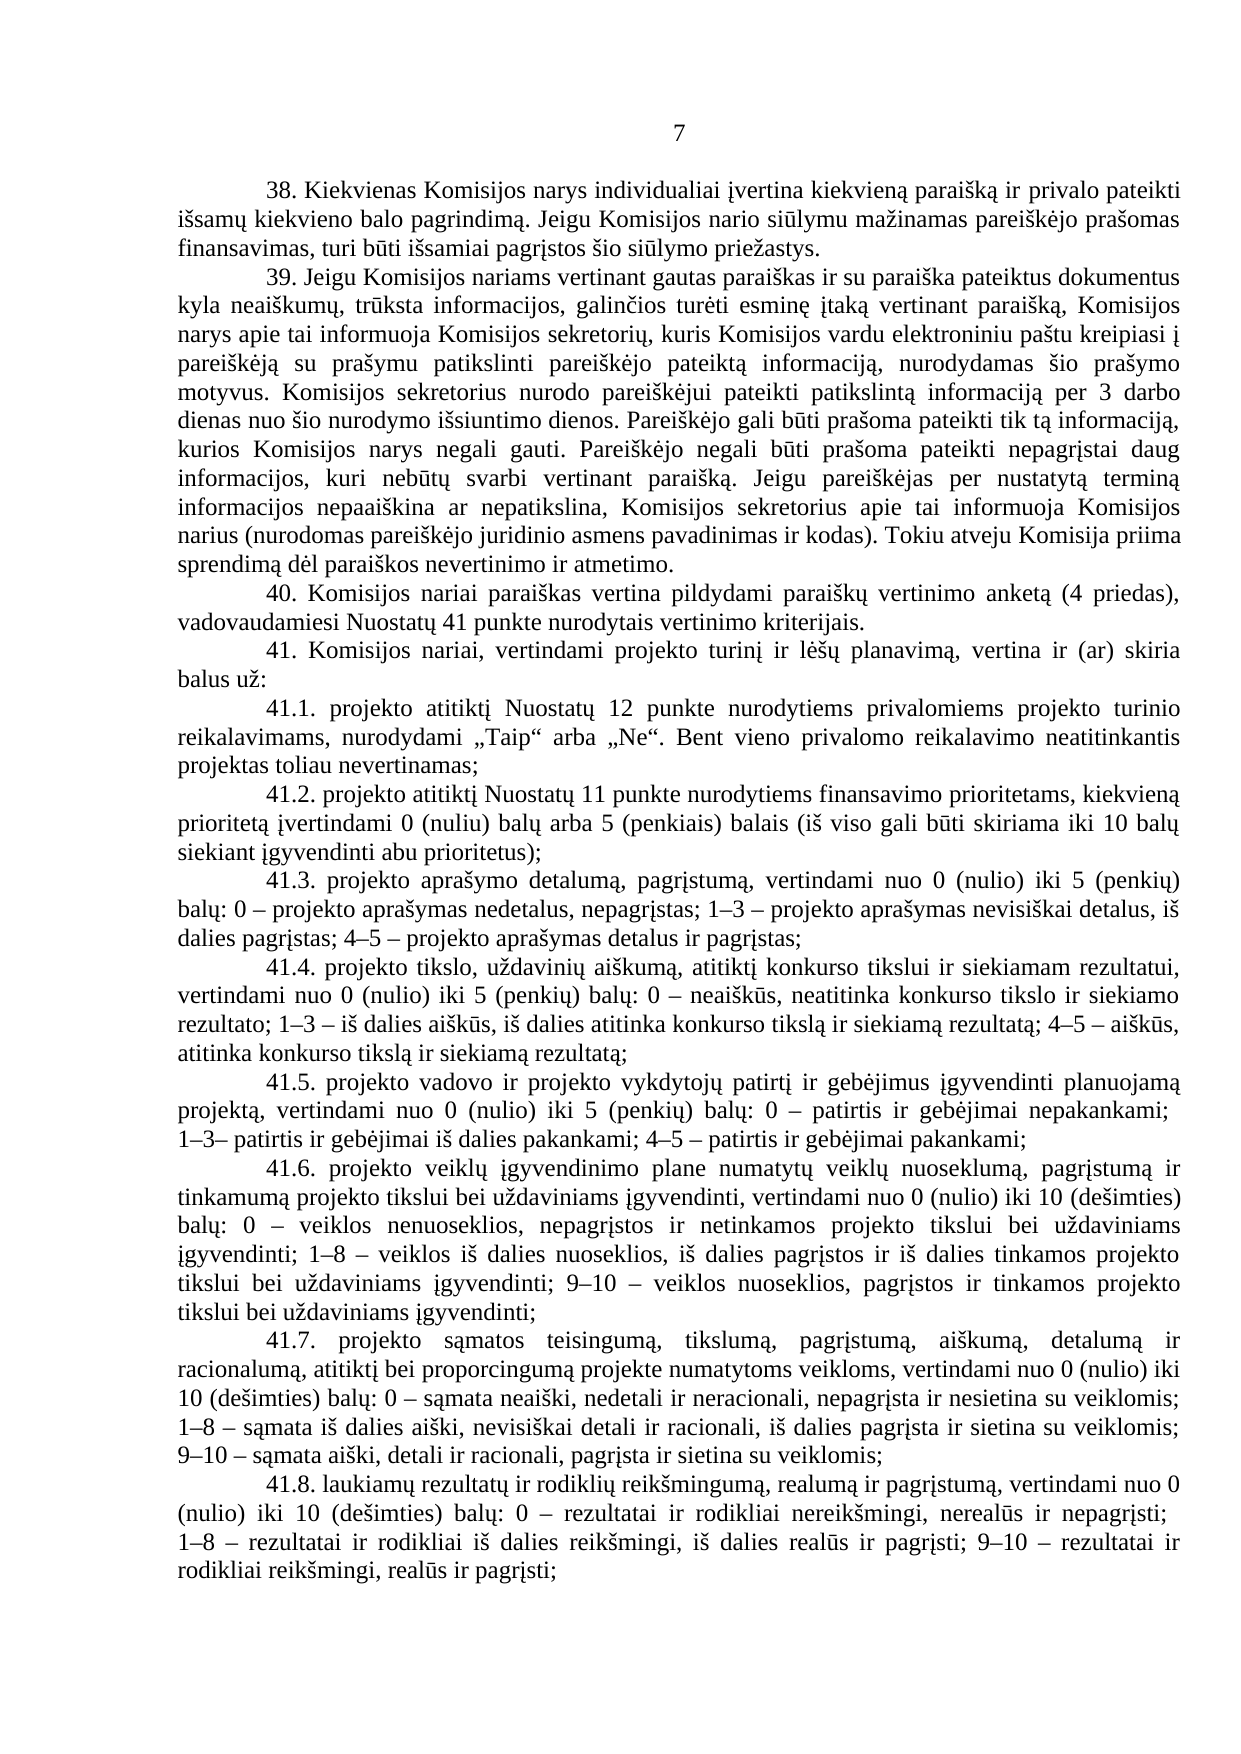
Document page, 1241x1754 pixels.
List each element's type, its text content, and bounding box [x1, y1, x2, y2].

text 41.2. projekto atitiktį Nuostatų 11 punkte nurodytiems finansavimo prioritetams, kiekvieną prioritetą įvertindami 0 (nuliu) balų arba 5 (penkiais) balais (iš viso gali būti skiriama iki 10 balų siekiant įgyvendinti abu prioritetus); [177, 779, 1181, 866]
text 41.6. projekto veiklų įgyvendinimo plane numatytų veiklų nuoseklumą, pagrįstumą ir tinkamumą projekto tikslui bei uždaviniams įgyvendinti, vertindami nuo 0 (nulio) iki 10 (dešimties) balų: 0 – veiklos nenuoseklios, nepagrįstos ir netinkamos projekto tikslui bei uždaviniams įgyvendinti; 1–8 – veiklos iš dalies nuoseklios, iš dalies pagrįstos ir iš dalies tinkamos projekto tikslui bei uždaviniams įgyvendinti; 9–10 – veiklos nuoseklios, pagrįstos ir tinkamos projekto tikslui bei uždaviniams įgyvendinti; [177, 1153, 1181, 1326]
text 41.5. projekto vadovo ir projekto vykdytojų patirtį ir gebėjimus įgyvendinti planuojamą projektą, vertindami nuo 0 (nulio) iki 5 (penkių) balų: 0 – patirtis ir gebėjimai nepakankami; 1–3– patirtis ir gebėjimai iš dalies pakankami; 4–5 – patirtis ir gebėjimai pakankami; [177, 1067, 1181, 1153]
text 40. Komisijos nariai paraiškas vertina pildydami paraiškų vertinimo anketą (4 priedas), vadovaudamiesi Nuostatų 41 punkte nurodytais vertinimo kriterijais. [177, 578, 1181, 636]
text 41.7. projekto sąmatos teisingumą, tikslumą, pagrįstumą, aiškumą, detalumą ir racionalumą, atitiktį bei proporcingumą projekte numatytoms veikloms, vertindami nuo 0 (nulio) iki 10 (dešimties) balų: 0 – sąmata neaiški, nedetali ir neracionali, nepagrįsta ir nesietina su veiklomis; 1–8 – sąmata iš dalies aiški, nevisiškai detali ir racionali, iš dalies pagrįsta ir sietina su veiklomis; 9–10 – sąmata aiški, detali ir racionali, pagrįsta ir sietina su veiklomis; [177, 1326, 1181, 1469]
text 41.1. projekto atitiktį Nuostatų 12 punkte nurodytiems privalomiems projekto turinio reikalavimams, nurodydami „Taip“ arba „Ne“. Bent vieno privalomo reikalavimo neatitinkantis projektas toliau nevertinamas; [177, 693, 1181, 779]
text 41. Komisijos nariai, vertindami projekto turinį ir lėšų planavimą, vertina ir (ar) skiria balus už: [177, 636, 1181, 693]
text 41.3. projekto aprašymo detalumą, pagrįstumą, vertindami nuo 0 (nulio) iki 5 (penkių) balų: 0 – projekto aprašymas nedetalus, nepagrįstas; 1–3 – projekto aprašymas nevisiškai detalus, iš dalies pagrįstas; 4–5 – projekto aprašymas detalus ir pagrįstas; [177, 866, 1181, 952]
text 38. Kiekvienas Komisijos narys individualiai įvertina kiekvieną paraišką ir privalo pateikti išsamų kiekvieno balo pagrindimą. Jeigu Komisijos nario siūlymu mažinamas pareiškėjo prašomas finansavimas, turi būti išsamiai pagrįstos šio siūlymo priežastys. [177, 176, 1181, 262]
text 39. Jeigu Komisijos nariams vertinant gautas paraiškas ir su paraiška pateiktus dokumentus kyla neaiškumų, trūksta informacijos, galinčios turėti esminę įtaką vertinant paraišką, Komisijos narys apie tai informuoja Komisijos sekretorių, kuris Komisijos vardu elektroniniu paštu kreipiasi į pareiškėją su prašymu patikslinti pareiškėjo pateiktą informaciją, nurodydamas šio prašymo motyvus. Komisijos sekretorius nurodo pareiškėjui pateikti patikslintą informaciją per 3 darbo dienas nuo šio nurodymo išsiuntimo dienos. Pareiškėjo gali būti prašoma pateikti tik tą informaciją, kurios Komisijos narys negali gauti. Pareiškėjo negali būti prašoma pateikti nepagrįstai daug informacijos, kuri nebūtų svarbi vertinant paraišką. Jeigu pareiškėjas per nustatytą terminą informacijos nepaaiškina ar nepatikslina, Komisijos sekretorius apie tai informuoja Komisijos narius (nurodomas pareiškėjo juridinio asmens pavadinimas ir kodas). Tokiu atveju Komisija priima sprendimą dėl paraiškos nevertinimo ir atmetimo. [177, 262, 1181, 578]
text 41.4. projekto tikslo, uždavinių aiškumą, atitiktį konkurso tikslui ir siekiamam rezultatui, vertindami nuo 0 (nulio) iki 5 (penkių) balų: 0 – neaiškūs, neatitinka konkurso tikslo ir siekiamo rezultato; 1–3 – iš dalies aiškūs, iš dalies atitinka konkurso tikslą ir siekiamą rezultatą; 4–5 – aiškūs, atitinka konkurso tikslą ir siekiamą rezultatą; [177, 952, 1181, 1067]
text 41.8. laukiamų rezultatų ir rodiklių reikšmingumą, realumą ir pagrįstumą, vertindami nuo 0 (nulio) iki 10 (dešimties) balų: 0 – rezultatai ir rodikliai nereikšmingi, nerealūs ir nepagrįsti; 1–8 – rezultatai ir rodikliai iš dalies reikšmingi, iš dalies realūs ir pagrįsti; 9–10 – rezultatai ir rodikliai reikšmingi, realūs ir pagrįsti; [177, 1469, 1181, 1584]
